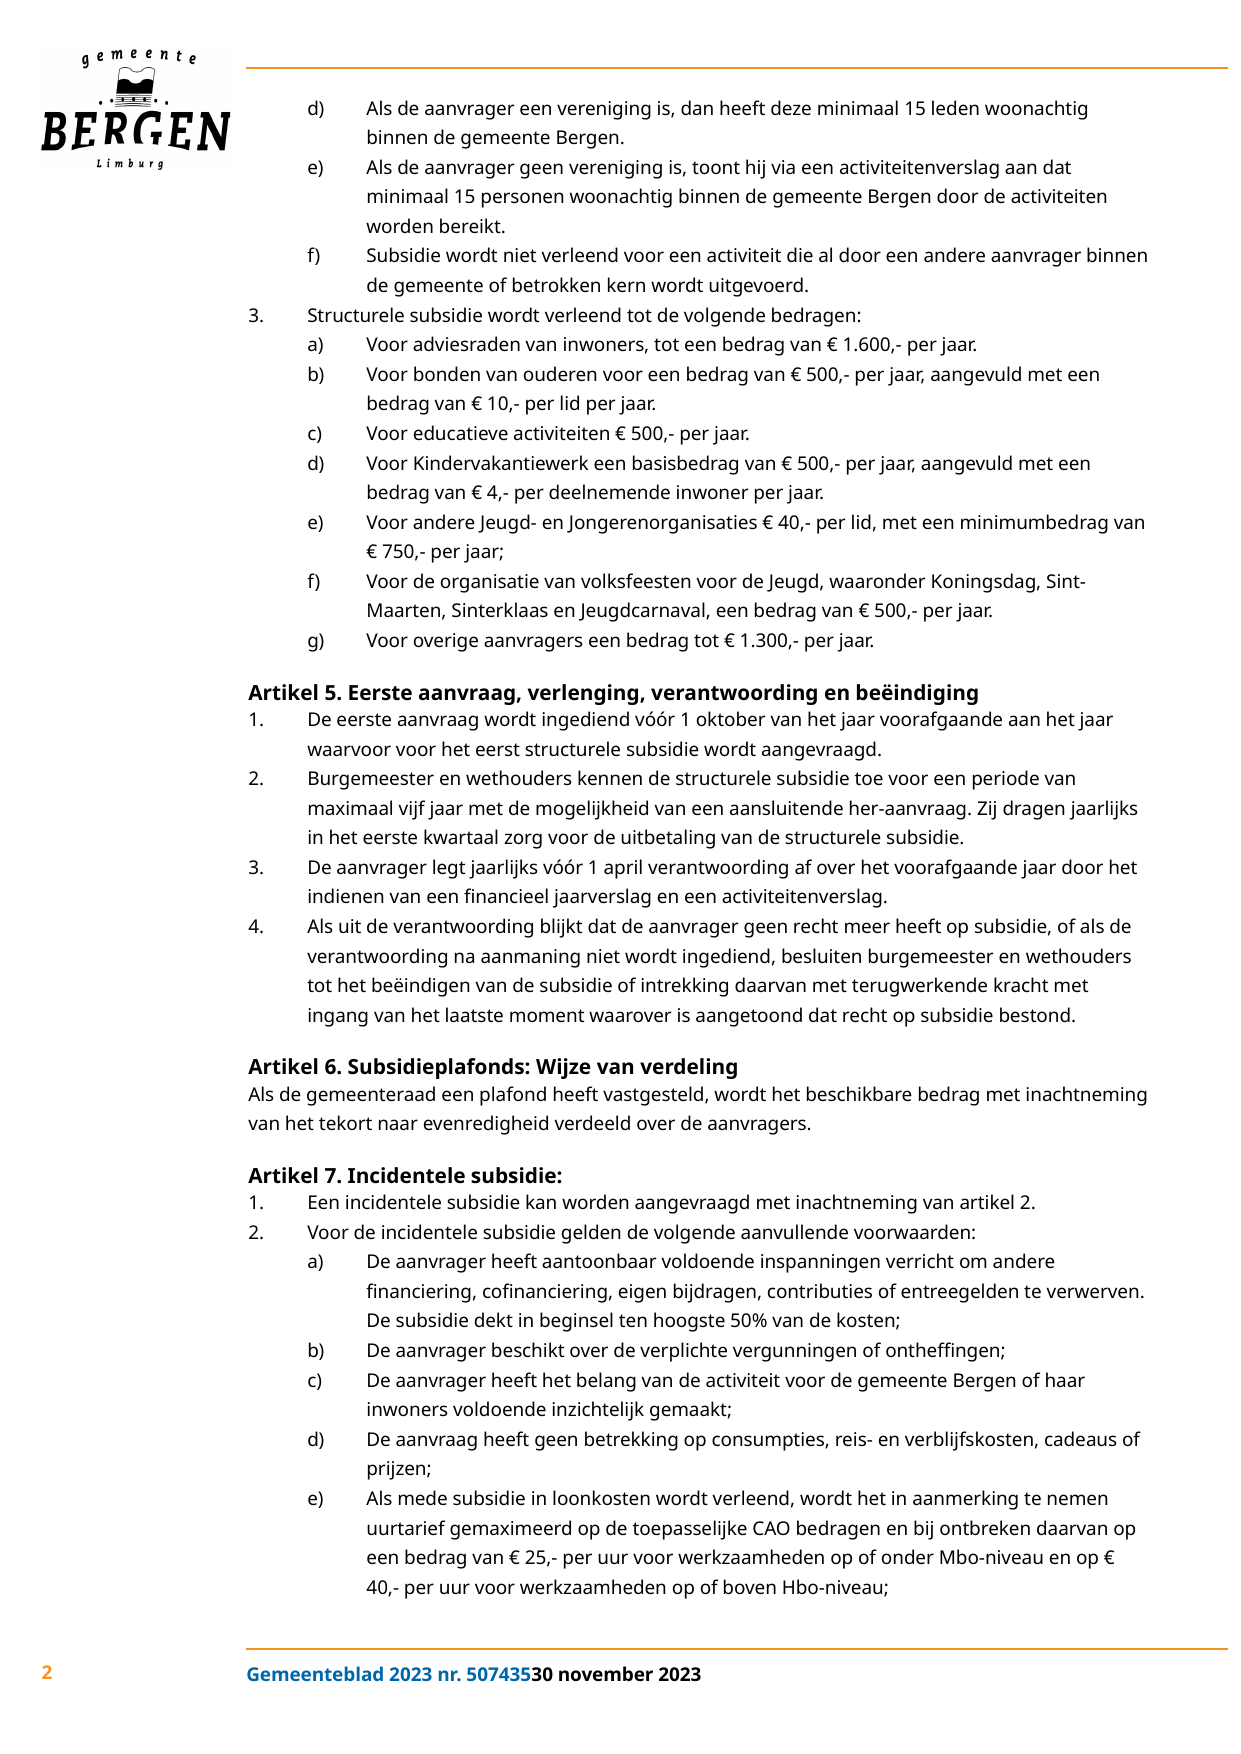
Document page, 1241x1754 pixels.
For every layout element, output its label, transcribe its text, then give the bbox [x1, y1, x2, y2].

list Een incidentele subsidie kan worden aangevraagd met inachtneming van artikel 2. [248, 1189, 1152, 1215]
list Voor de organisatie van volksfeesten voor de Jeugd, waaronder Koningsdag, Sint-Maarten, Sinterklaas en Jeugdcarnaval, een bedrag van € 500,- per jaar. [307, 568, 1152, 623]
text Artikel 7. Incidentele subsidie: [248, 1161, 1152, 1189]
text Als de gemeenteraad een plafond heeft vastgesteld, wordt het beschikbare bedrag met inachtneming van het tekort naar evenredigheid verdeeld over de aanvragers. [248, 1081, 1152, 1136]
list Voor andere Jeugd- en Jongerenorganisaties € 40,- per lid, met een minimumbedrag van € 750,- per jaar; [307, 509, 1152, 564]
list Voor adviesraden van inwoners, tot een bedrag van € 1.600,- per jaar. [307, 331, 1152, 357]
list De aanvrager heeft aantoonbaar voldoende inspanningen verricht om andere financiering, cofinanciering, eigen bijdragen, contributies of entreegelden te verwerven. De subsidie dekt in beginsel ten hoogste 50% van de kosten; [307, 1248, 1152, 1333]
list Subsidie wordt niet verleend voor een activiteit die al door een andere aanvrager binnen de gemeente of betrokken kern wordt uitgevoerd. [307, 243, 1152, 298]
list Voor educatieve activiteiten € 500,- per jaar. [307, 420, 1152, 446]
list Burgemeester en wethouders kennen de structurele subsidie toe voor een periode van maximaal vijf jaar met de mogelijkheid van een aansluitende her-aanvraag. Zij dragen jaarlijks in het eerste kwartaal zorg voor de uitbetaling van de structurele subsidie. [248, 765, 1152, 850]
list Als mede subsidie in loonkosten wordt verleend, wordt het in aanmerking te nemen uurtarief gemaximeerd op de toepasselijke CAO bedragen en bij ontbreken daarvan op een bedrag van € 25,- per uur voor werkzaamheden op of onder Mbo-niveau en op € 40,- per uur voor werkzaamheden op of boven Hbo-niveau; [307, 1485, 1152, 1599]
list Voor bonden van ouderen voor een bedrag van € 500,- per jaar, aangevuld met een bedrag van € 10,- per lid per jaar. [307, 361, 1152, 416]
list Als uit de verantwoording blijkt dat de aanvrager geen recht meer heeft op subsidie, of als de verantwoording na aanmaning niet wordt ingediend, besluiten burgemeester en wethouders tot het beëindigen van de subsidie of intrekking daarvan met terugwerkende kracht met ingang van het laatste moment waarover is aangetoond dat recht op subsidie bestond. [248, 913, 1152, 1028]
list Voor Kindervakantiewerk een basisbedrag van € 500,- per jaar, aangevuld met een bedrag van € 4,- per deelnemende inwoner per jaar. [307, 450, 1152, 505]
list De aanvrager heeft het belang van de activiteit voor de gemeente Bergen of haar inwoners voldoende inzichtelijk gemaakt; [307, 1367, 1152, 1422]
list Structurele subsidie wordt verleend tot de volgende bedragen: [248, 302, 1152, 328]
text Artikel 5. Eerste aanvraag, verlenging, verantwoording en beëindiging [248, 678, 1152, 706]
list De aanvrager beschikt over de verplichte vergunningen of ontheffingen; [307, 1337, 1152, 1363]
picture [41, 47, 231, 172]
list De eerste aanvraag wordt ingediend vóór 1 oktober van het jaar voorafgaande aan het jaar waarvoor voor het eerst structurele subsidie wordt aangevraagd. [248, 706, 1152, 761]
list Als de aanvrager geen vereniging is, toont hij via een activiteitenverslag aan dat minimaal 15 personen woonachtig binnen de gemeente Bergen door de activiteiten worden bereikt. [307, 154, 1152, 239]
list De aanvraag heeft geen betrekking op consumpties, reis- en verblijfskosten, cadeaus of prijzen; [307, 1426, 1152, 1481]
list Voor de incidentele subsidie gelden de volgende aanvullende voorwaarden: [248, 1219, 1152, 1244]
list De aanvrager legt jaarlijks vóór 1 april verantwoording af over het voorafgaande jaar door het indienen van een financieel jaarverslag en een activiteitenverslag. [248, 854, 1152, 909]
list Als de aanvrager een vereniging is, dan heeft deze minimaal 15 leden woonachtig binnen de gemeente Bergen. [307, 95, 1152, 150]
list Voor overige aanvragers een bedrag tot € 1.300,- per jaar. [307, 627, 1152, 653]
text Artikel 6. Subsidieplafonds: Wijze van verdeling [248, 1052, 1152, 1081]
